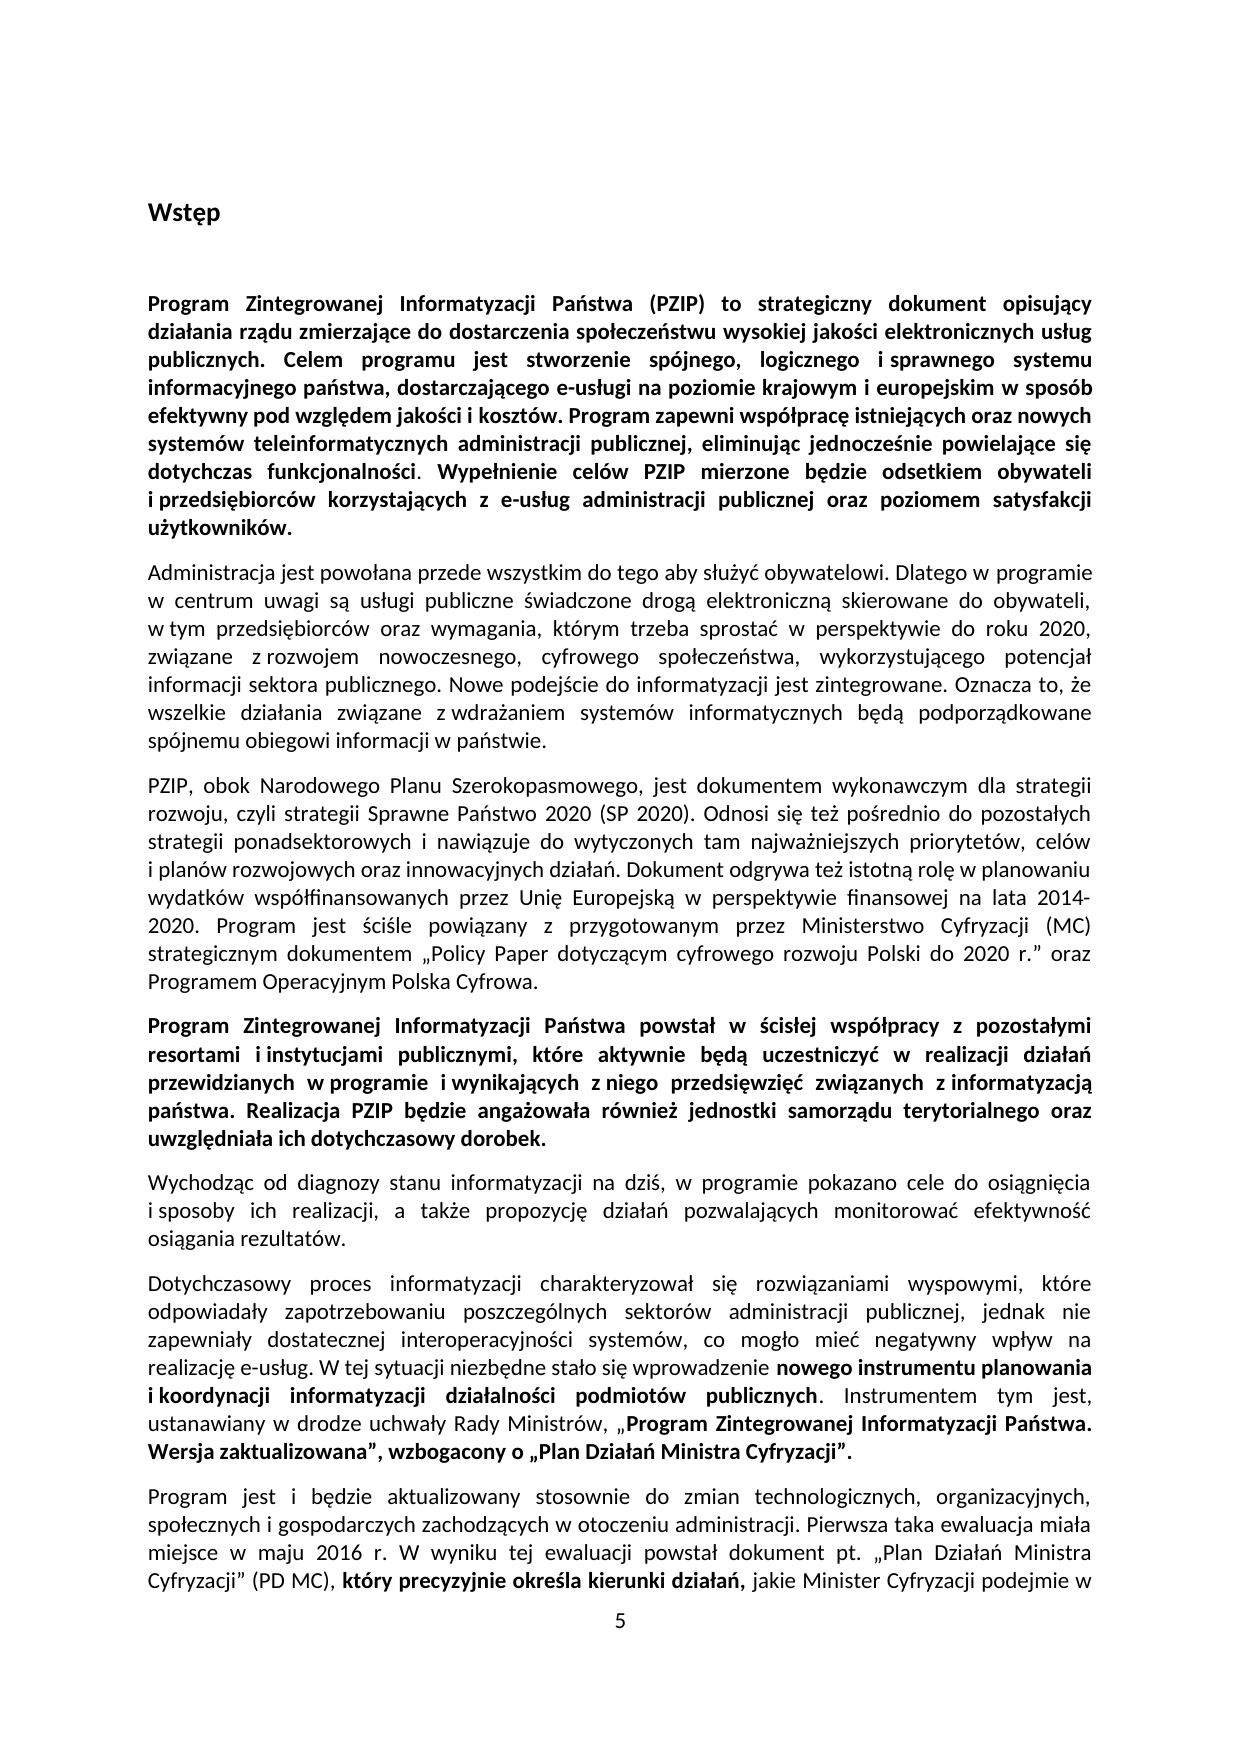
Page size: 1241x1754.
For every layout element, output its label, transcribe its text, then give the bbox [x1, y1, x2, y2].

text PZIP, obok Narodowego Planu Szerokopasmowego, jest dokumentem wykonawczym dla strategii rozwoju, czyli strategii Sprawne Państwo 2020 (SP 2020). Odnosi się też pośrednio do pozostałych strategii ponadsektorowych i nawiązuje do wytyczonych tam najważniejszych priorytetów, celów i planów rozwojowych oraz innowacyjnych działań. Dokument odgrywa też istotną rolę w planowaniu wydatków współfinansowanych przez Unię Europejską w perspektywie finansowej na lata 2014-2020. Program jest ściśle powiązany z przygotowanym przez Ministerstwo Cyfryzacji (MC) strategicznym dokumentem „Policy Paper dotyczącym cyfrowego rozwoju Polski do 2020 r.” oraz Programem Operacyjnym Polska Cyfrowa. [148, 771, 1093, 995]
text Dotychczasowy proces informatyzacji charakteryzował się rozwiązaniami wyspowymi, które odpowiadały zapotrzebowaniu poszczególnych sektorów administracji publicznej, jednak nie zapewniały dostatecznej interoperacyjności systemów, co mogło mieć negatywny wpływ na realizację e-usług. W tej sytuacji niezbędne stało się wprowadzenie nowego instrumentu planowania i koordynacji informatyzacji działalności podmiotów publicznych. Instrumentem tym jest, ustanawiany w drodze uchwały Rady Ministrów, „Program Zintegrowanej Informatyzacji Państwa. Wersja zaktualizowana”, wzbogacony o „Plan Działań Ministra Cyfryzacji”. [148, 1269, 1093, 1465]
text Program Zintegrowanej Informatyzacji Państwa (PZIP) to strategiczny dokument opisujący działania rządu zmierzające do dostarczenia społeczeństwu wysokiej jakości elektronicznych usług publicznych. Celem programu jest stworzenie spójnego, logicznego i sprawnego systemu informacyjnego państwa, dostarczającego e-usługi na poziomie krajowym i europejskim w sposób efektywny pod względem jakości i kosztów. Program zapewni współpracę istniejących oraz nowych systemów teleinformatycznych administracji publicznej, eliminując jednocześnie powielające się dotychczas funkcjonalności. Wypełnienie celów PZIP mierzone będzie odsetkiem obywateli i przedsiębiorców korzystających z e-usług administracji publicznej oraz poziomem satysfakcji użytkowników. [148, 289, 1093, 541]
text Program jest i będzie aktualizowany stosownie do zmian technologicznych, organizacyjnych, społecznych i gospodarczych zachodzących w otoczeniu administracji. Pierwsza taka ewaluacja miała miejsce w maju 2016 r. W wyniku tej ewaluacji powstał dokument pt. „Plan Działań Ministra Cyfryzacji” (PD MC), który precyzyjnie określa kierunki działań, jakie Minister Cyfryzacji podejmie w [148, 1482, 1093, 1594]
text Program Zintegrowanej Informatyzacji Państwa powstał w ścisłej współpracy z pozostałymi resortami i instytucjami publicznymi, które aktywnie będą uczestniczyć w realizacji działań przewidzianych w programie i wynikających z niego przedsięwzięć związanych z informatyzacją państwa. Realizacja PZIP będzie angażowała również jednostki samorządu terytorialnego oraz uwzględniała ich dotychczasowy dorobek. [148, 1012, 1093, 1152]
text Wychodząc od diagnozy stanu informatyzacji na dziś, w programie pokazano cele do osiągnięcia i sposoby ich realizacji, a także propozycję działań pozwalających monitorować efektywność osiągania rezultatów. [148, 1168, 1093, 1252]
text Administracja jest powołana przede wszystkim do tego aby służyć obywatelowi. Dlatego w programie w centrum uwagi są usługi publiczne świadczone drogą elektroniczną skierowane do obywateli, w tym przedsiębiorców oraz wymagania, którym trzeba sprostać w perspektywie do roku 2020, związane z rozwojem nowoczesnego, cyfrowego społeczeństwa, wykorzystującego potencjał informacji sektora publicznego. Nowe podejście do informatyzacji jest zintegrowane. Oznacza to, że wszelkie działania związane z wdrażaniem systemów informatycznych będą podporządkowane spójnemu obiegowi informacji w państwie. [148, 558, 1093, 754]
subtitle Wstęp [148, 195, 1093, 228]
